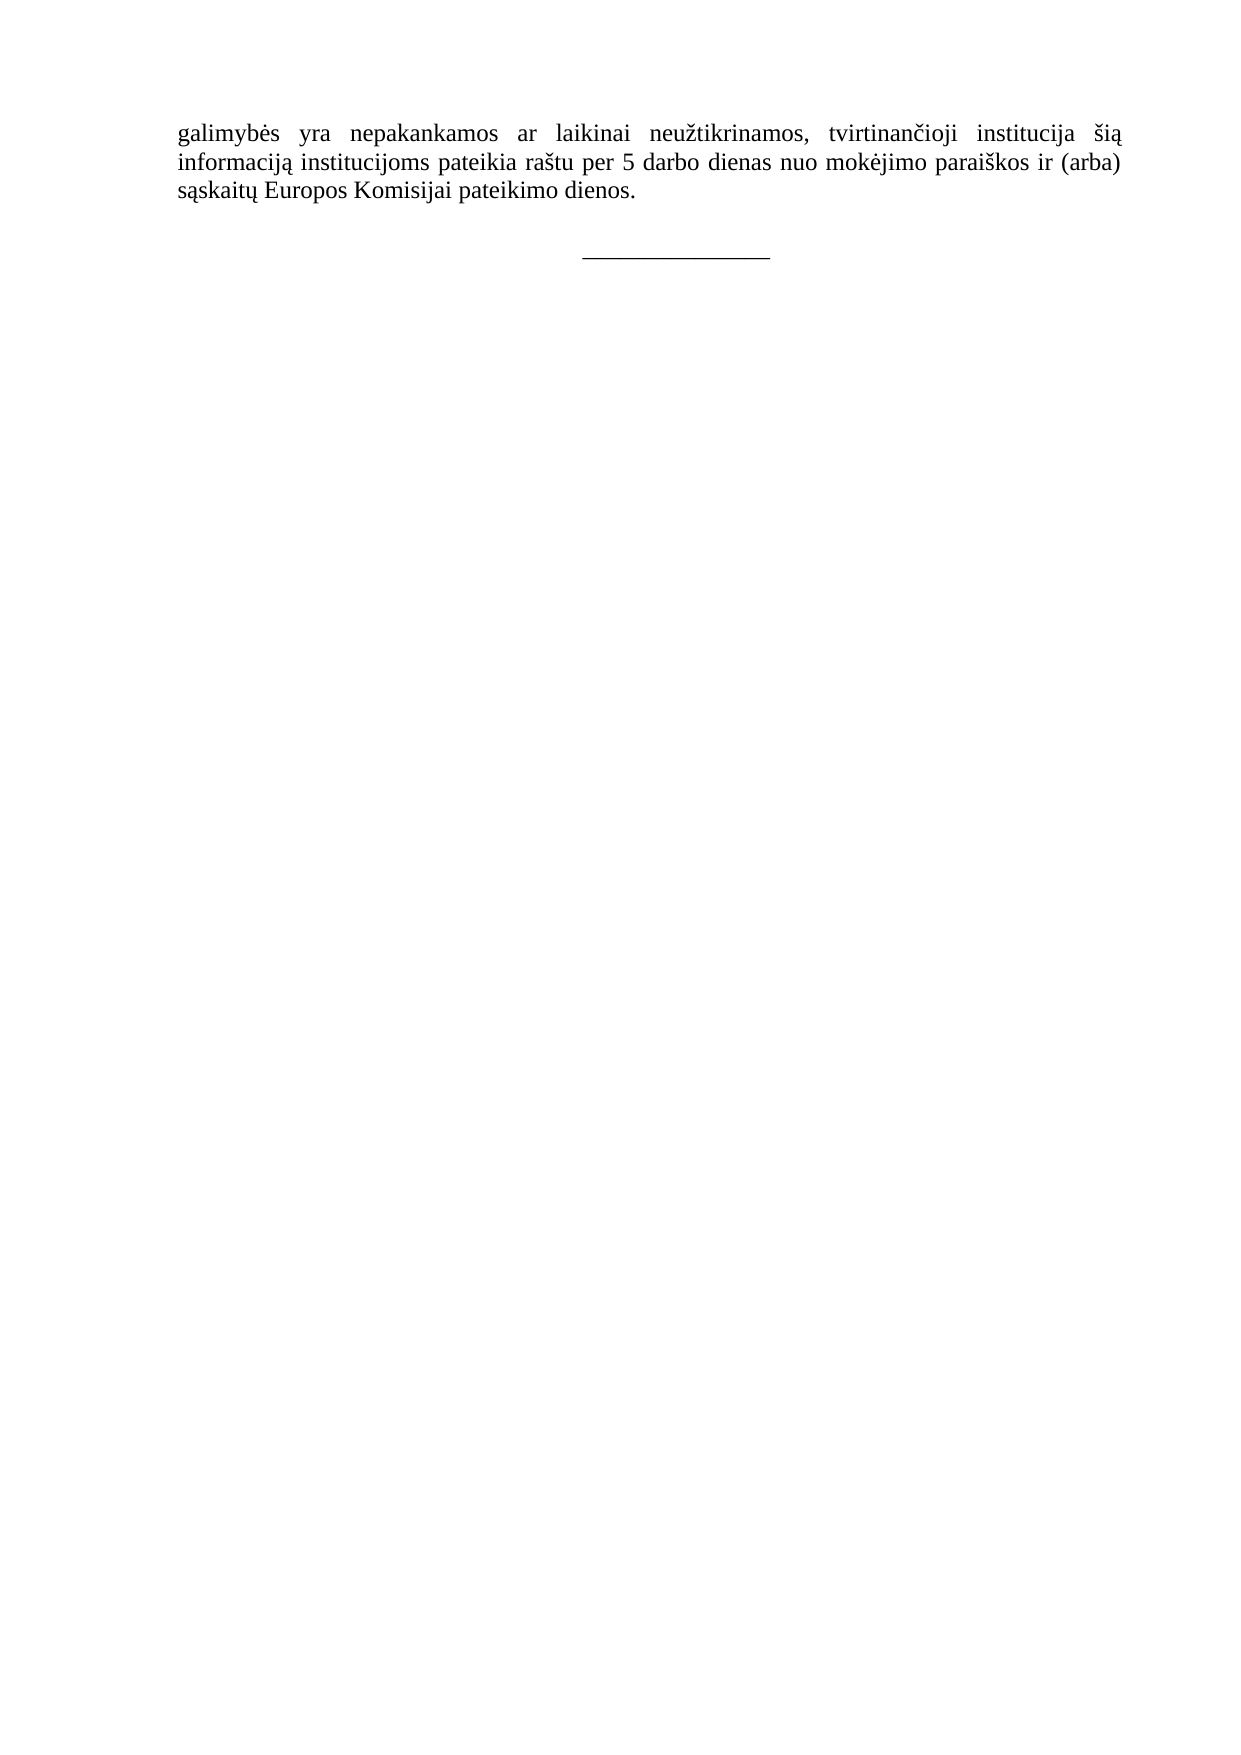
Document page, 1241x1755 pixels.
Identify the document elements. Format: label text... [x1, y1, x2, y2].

text _______________ [177, 233, 1122, 262]
text galimybės yra nepakankamos ar laikinai neužtikrinamos, tvirtinančioji institucija šią informaciją institucijoms pateikia raštu per 5 darbo dienas nuo mokėjimo paraiškos ir (arba) sąskaitų Europos Komisijai pateikimo dienos. [177, 118, 1122, 204]
